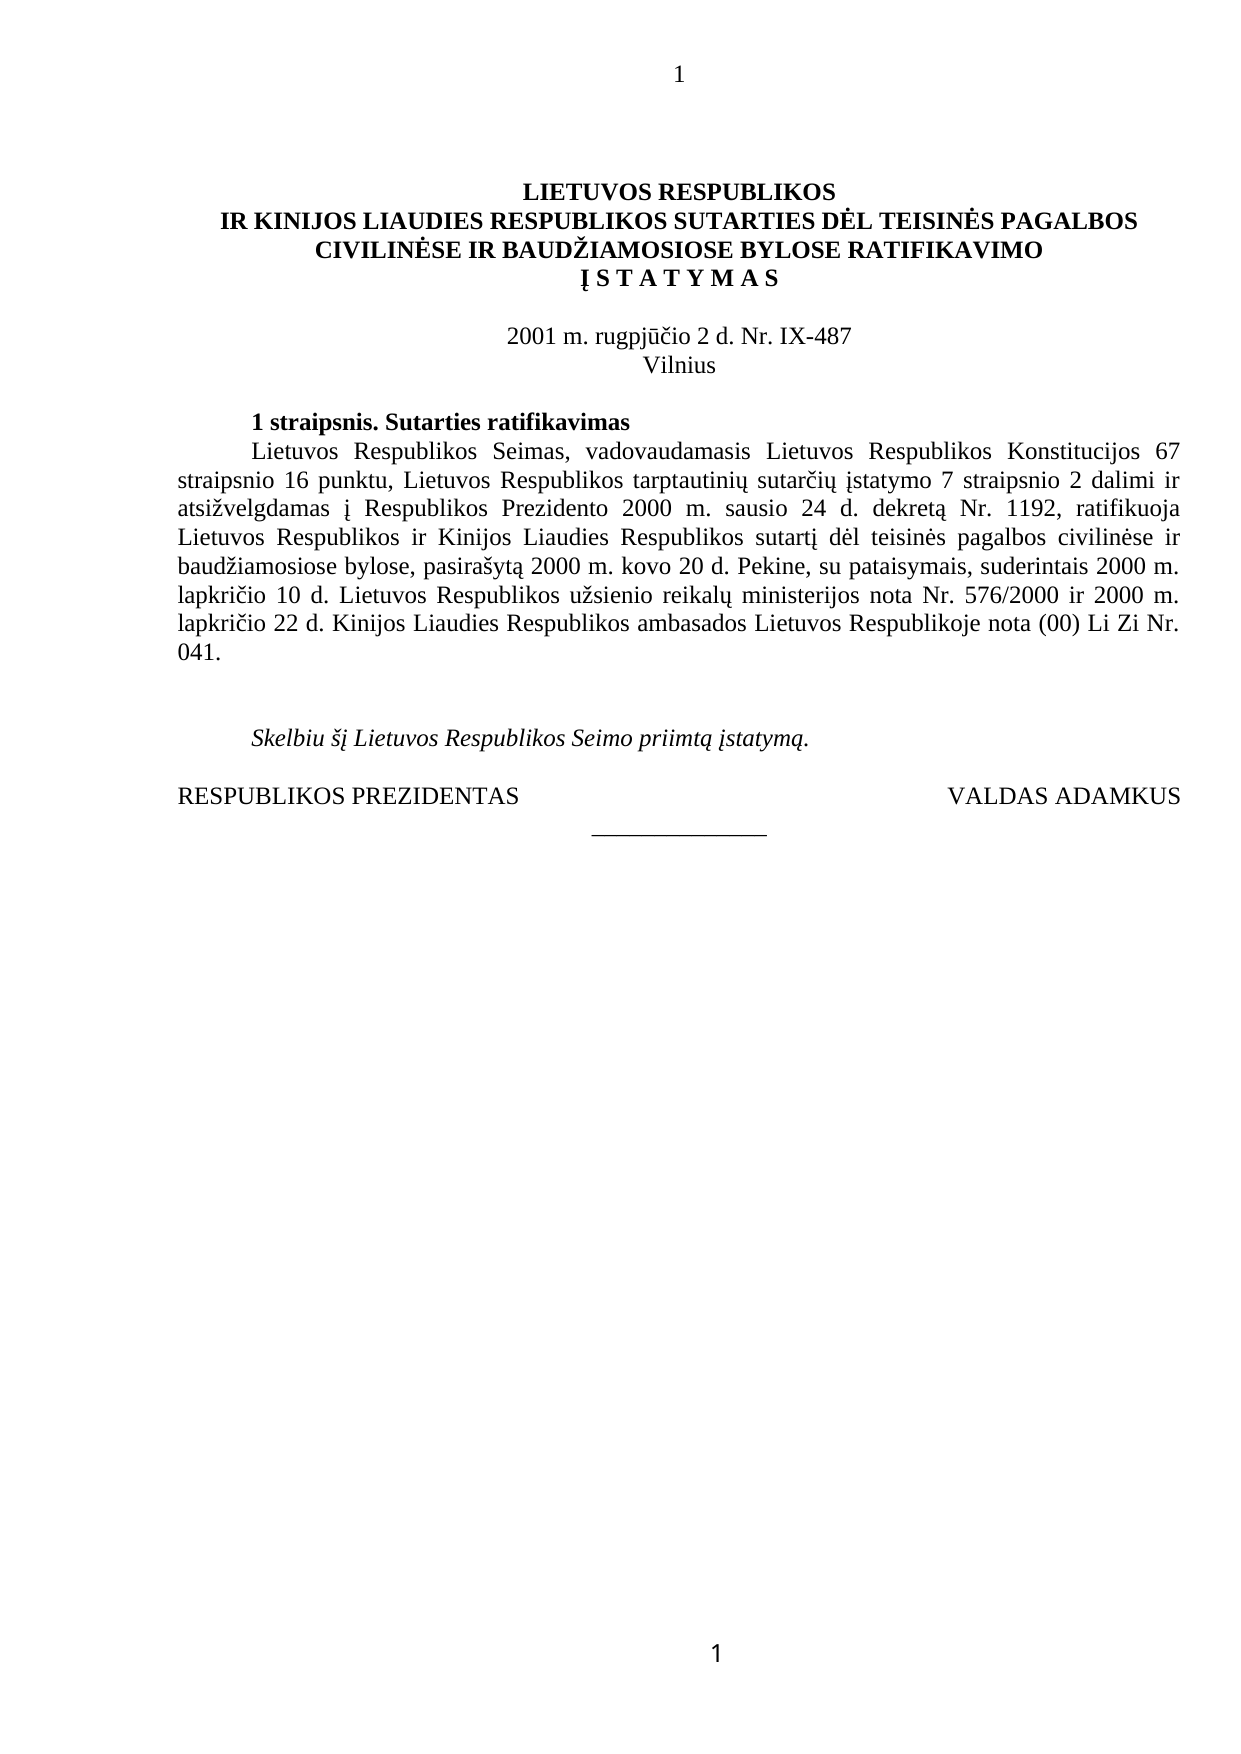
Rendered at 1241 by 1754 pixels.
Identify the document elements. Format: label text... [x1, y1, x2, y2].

text LIETUVOS RESPUBLIKOS [177, 177, 1181, 206]
text RESPUBLIKOS PREZIDENTAS VALDAS ADAMKUS [177, 781, 1181, 810]
text Į S T A T Y M A S [177, 263, 1181, 292]
text 2001 m. rugpjūčio 2 d. Nr. IX-487 [177, 321, 1181, 350]
text ______________ [177, 810, 1181, 838]
text 1 straipsnis. Sutarties ratifikavimas [177, 407, 1181, 436]
text Skelbiu šį Lietuvos Respublikos Seimo priimtą įstatymą. [177, 723, 1181, 752]
text Lietuvos Respublikos Seimas, vadovaudamasis Lietuvos Respublikos Konstitucijos 67 straipsnio 16 punktu, Lietuvos Respublikos tarptautinių sutarčių įstatymo 7 straipsnio 2 dalimi ir atsižvelgdamas į Respublikos Prezidento 2000 m. sausio 24 d. dekretą Nr. 1192, ratifikuoja Lietuvos Respublikos ir Kinijos Liaudies Respublikos sutartį dėl teisinės pagalbos civilinėse ir baudžiamosiose bylose, pasirašytą 2000 m. kovo 20 d. Pekine, su pataisymais, suderintais 2000 m. lapkričio 10 d. Lietuvos Respublikos užsienio reikalų ministerijos nota Nr. 576/2000 ir 2000 m. lapkričio 22 d. Kinijos Liaudies Respublikos ambasados Lietuvos Respublikoje nota (00) Li Zi Nr. 041. [177, 436, 1181, 666]
text IR KINIJOS LIAUDIES RESPUBLIKOS SUTARTIES DĖL TEISINĖS PAGALBOS CIVILINĖSE IR BAUDŽIAMOSIOSE BYLOSE RATIFIKAVIMO [177, 206, 1181, 263]
text Vilnius [177, 350, 1181, 378]
